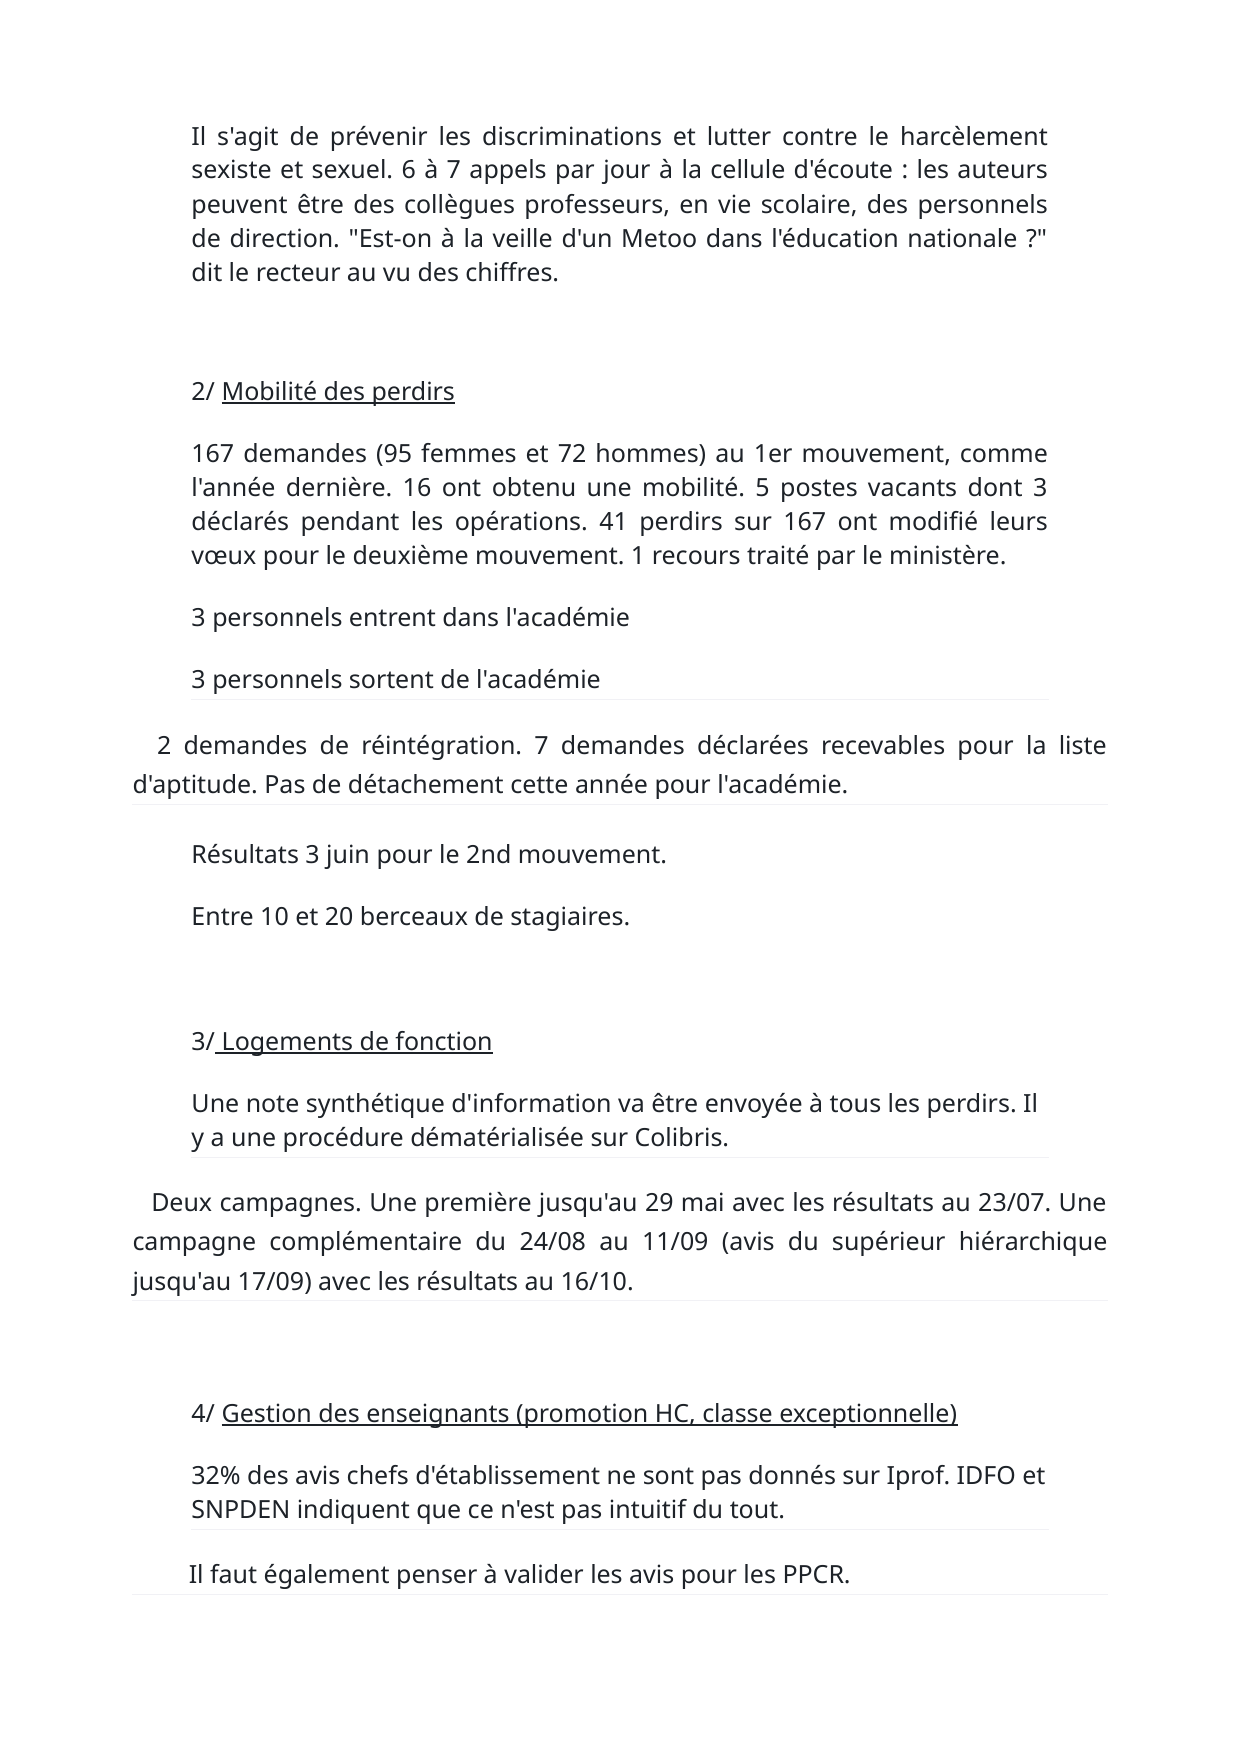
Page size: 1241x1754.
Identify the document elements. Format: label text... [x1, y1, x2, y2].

list 2/ Mobilité des perdirs [191, 373, 1049, 407]
list 167 demandes (95 femmes et 72 hommes) au 1er mouvement, comme l'année dernière. 16 ont obtenu une mobilité. 5 postes vacants dont 3 déclarés pendant les opérations. 41 perdirs sur 167 ont modifié leurs vœux pour le deuxième mouvement. 1 recours traité par le ministère. [191, 436, 1049, 572]
list Une note synthétique d'information va être envoyée à tous les perdirs. Il y a une procédure dématérialisée sur Colibris. [191, 1086, 1049, 1157]
list Il faut également penser à valider les avis pour les PPCR. [132, 1557, 1108, 1594]
list Deux campagnes. Une première jusqu'au 29 mai avec les résultats au 23/07. Une campagne complémentaire du 24/08 au 11/09 (avis du supérieur hiérarchique jusqu'au 17/09) avec les résultats au 16/10. [132, 1185, 1108, 1300]
list 4/ Gestion des enseignants (promotion HC, classe exceptionnelle) [191, 1396, 1049, 1430]
list Entre 10 et 20 berceaux de stagiaires. [191, 899, 1049, 933]
list Il s'agit de prévenir les discriminations et lutter contre le harcèlement sexiste et sexuel. 6 à 7 appels par jour à la cellule d'écoute : les auteurs peuvent être des collègues professeurs, en vie scolaire, des personnels de direction. "Est-on à la veille d'un Metoo dans l'éducation nationale ?" dit le recteur au vu des chiffres. [191, 118, 1049, 288]
list 2 demandes de réintégration. 7 demandes déclarées recevables pour la liste d'aptitude. Pas de détachement cette année pour l'académie. [132, 727, 1108, 804]
list 3 personnels sortent de l'académie [191, 662, 1049, 699]
list 3 personnels entrent dans l'académie [191, 600, 1049, 634]
list 3/ Logements de fonction [191, 1023, 1049, 1057]
list Résultats 3 juin pour le 2nd mouvement. [191, 837, 1049, 871]
list 32% des avis chefs d'établissement ne sont pas donnés sur Iprof. IDFO et SNPDEN indiquent que ce n'est pas intuitif du tout. [191, 1458, 1049, 1529]
